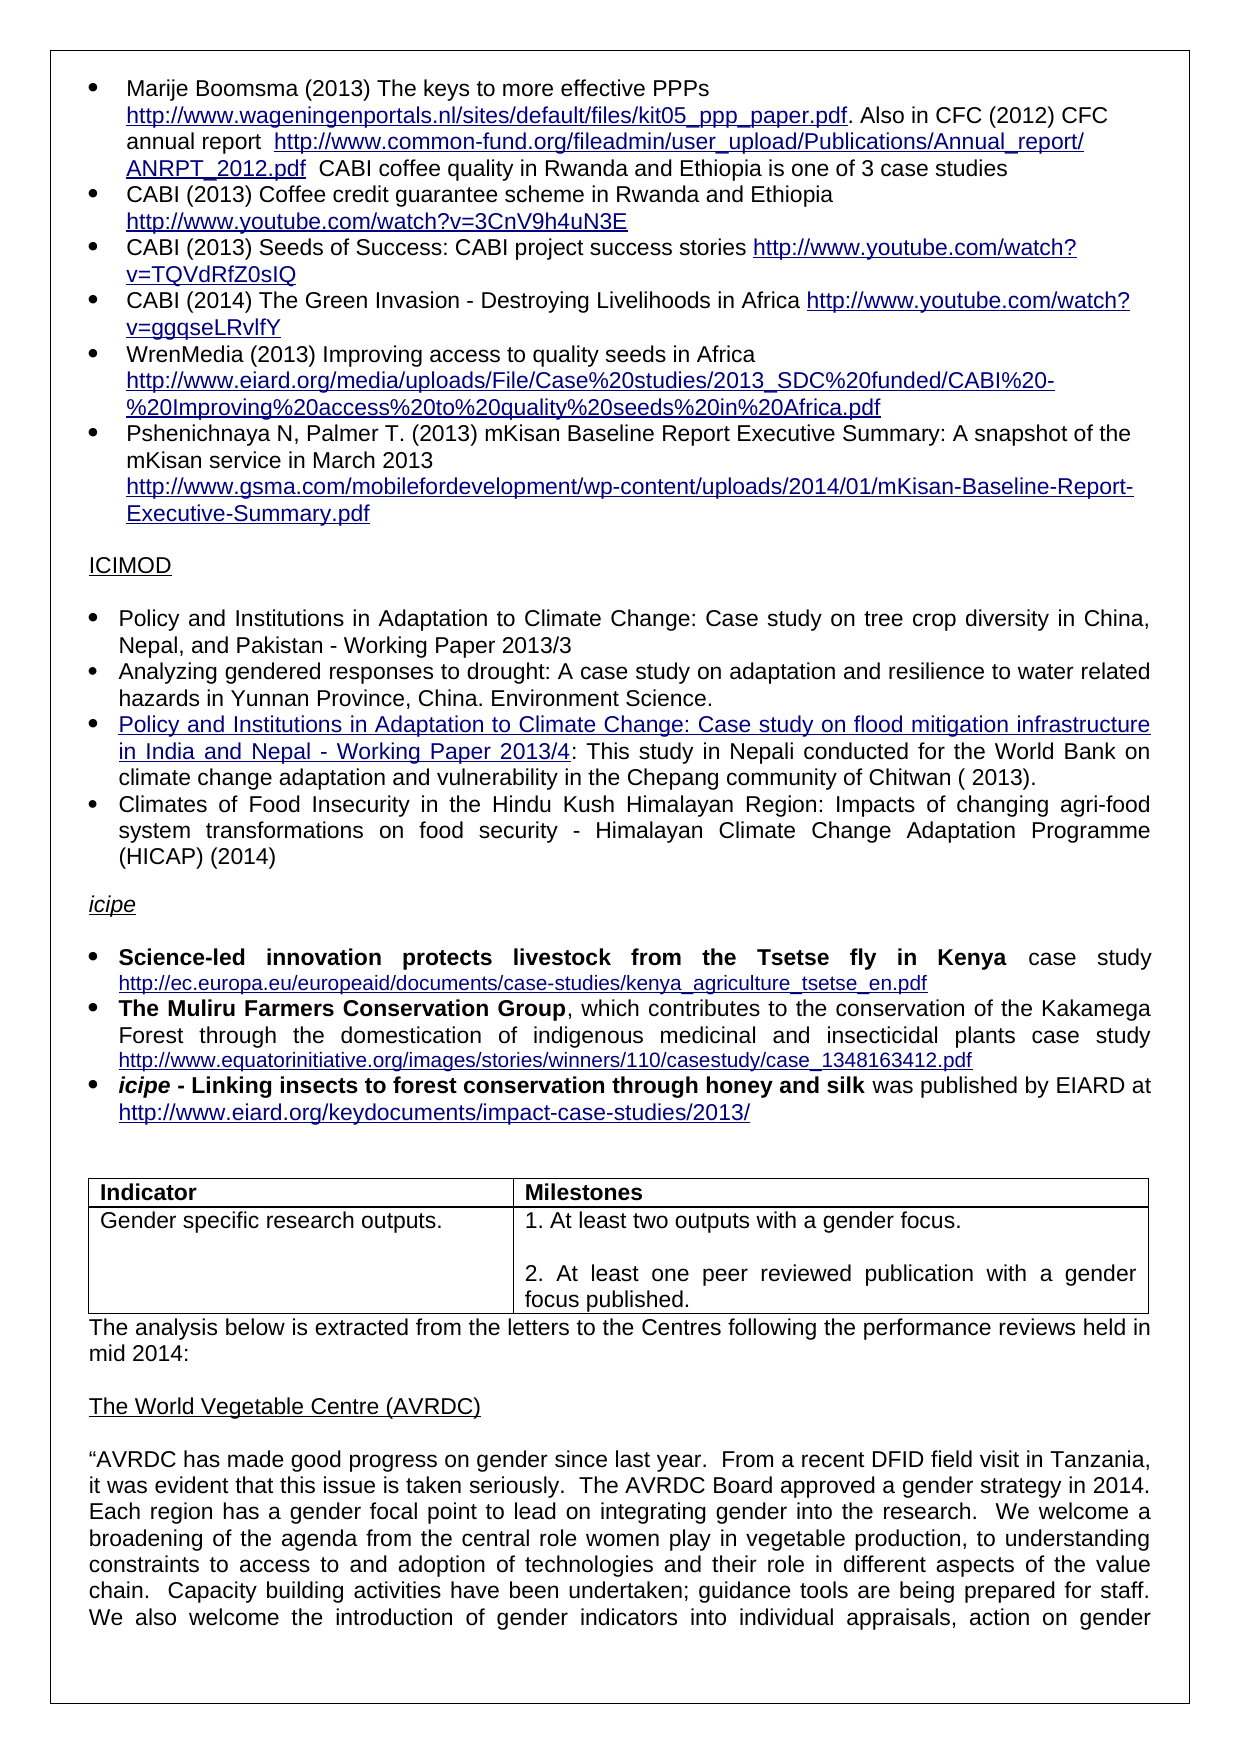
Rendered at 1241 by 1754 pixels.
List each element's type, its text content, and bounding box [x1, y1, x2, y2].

list Policy and Institutions in Adaptation to Climate Change: Case study on flood mitigation infrastructure in India and Nepal - Working Paper 2013/4: This study in Nepali conducted for the World Bank on climate change adaptation and vulnerability in the Chepang community of Chitwan ( 2013). [89, 711, 1152, 791]
list WrenMedia (2013) Improving access to quality seeds in Africa http://www.eiard.org/media/uploads/File/Case%20studies/2013_SDC%20funded/CABI%20-%20Improving%20access%20to%20quality%20seeds%20in%20Africa.pdf [89, 341, 1152, 420]
list The Muliru Farmers Conservation Group, which contributes to the conservation of the Kakamega Forest through the domestication of indigenous medicinal and insecticidal plants case study http://www.equatorinitiative.org/images/stories/winners/110/casestudy/case_1348163412.pdf [89, 995, 1152, 1072]
table_header Milestones [514, 1179, 1148, 1206]
table_cell 1. At least two outputs with a gender focus. 2. At least one peer reviewed publication with a gender focus published. [514, 1208, 1148, 1313]
list CABI (2014) The Green Invasion - Destroying Livelihoods in Africa http://www.youtube.com/watch?v=ggqseLRvlfY [89, 287, 1152, 341]
text The analysis below is extracted from the letters to the Centres following the performance reviews held in mid 2014: [89, 1314, 1152, 1367]
list Pshenichnaya N, Palmer T. (2013) mKisan Baseline Report Executive Summary: A snapshot of the mKisan service in March 2013 http://www.gsma.com/mobilefordevelopment/wp-content/uploads/2014/01/mKisan-Baseline-Report-Executive-Summary.pdf [89, 420, 1152, 526]
list Marije Boomsma (2013) The keys to more effective PPPs http://www.wageningenportals.nl/sites/default/files/kit05_ppp_paper.pdf. Also in CFC (2012) CFC annual report http://www.common-fund.org/fileadmin/user_upload/Publications/Annual_report/ANRPT_2012.pdf CABI coffee quality in Rwanda and Ethiopia is one of 3 case studies [89, 75, 1152, 181]
list Analyzing gendered responses to drought: A case study on adaptation and resilience to water related hazards in Yunnan Province, China. Environment Science. [89, 658, 1152, 711]
text The World Vegetable Centre (AVRDC) [89, 1393, 1152, 1419]
table_header Indicator [89, 1179, 513, 1206]
list Science-led innovation protects livestock from the Tsetse fly in Kenya case study http://ec.europa.eu/europeaid/documents/case-studies/kenya_agriculture_tsetse_en.pdf [89, 944, 1152, 995]
text icipe [89, 891, 1152, 918]
list Climates of Food Insecurity in the Hindu Kush Himalayan Region: Impacts of changing agri-food system transformations on food security - Himalayan Climate Change Adaptation Programme (HICAP) (2014) [89, 791, 1152, 870]
list CABI (2013) Seeds of Success: CABI project success stories http://www.youtube.com/watch?v=TQVdRfZ0sIQ [89, 234, 1152, 287]
text “AVRDC has made good progress on gender since last year. From a recent DFID field visit in Tanzania, it was evident that this issue is taken seriously. The AVRDC Board approved a gender strategy in 2014. Each region has a gender focal point to lead on integrating gender into the research. We welcome a broadening of the agenda from the central role women play in vegetable production, to understanding constraints to access to and adoption of technologies and their role in different aspects of the value chain. Capacity building activities have been undertaken; guidance tools are being prepared for staff. We also welcome the introduction of gender indicators into individual appraisals, action on gender [89, 1446, 1152, 1630]
list CABI (2013) Coffee credit guarantee scheme in Rwanda and Ethiopia http://www.youtube.com/watch?v=3CnV9h4uN3E [89, 181, 1152, 234]
list icipe - Linking insects to forest conservation through honey and silk was published by EIARD at http://www.eiard.org/keydocuments/impact-case-studies/2013/ [89, 1072, 1152, 1125]
text ICIMOD [89, 552, 1152, 579]
list Policy and Institutions in Adaptation to Climate Change: Case study on tree crop diversity in China, Nepal, and Pakistan - Working Paper 2013/3 [89, 605, 1152, 658]
table_cell Gender specific research outputs. [89, 1208, 513, 1313]
